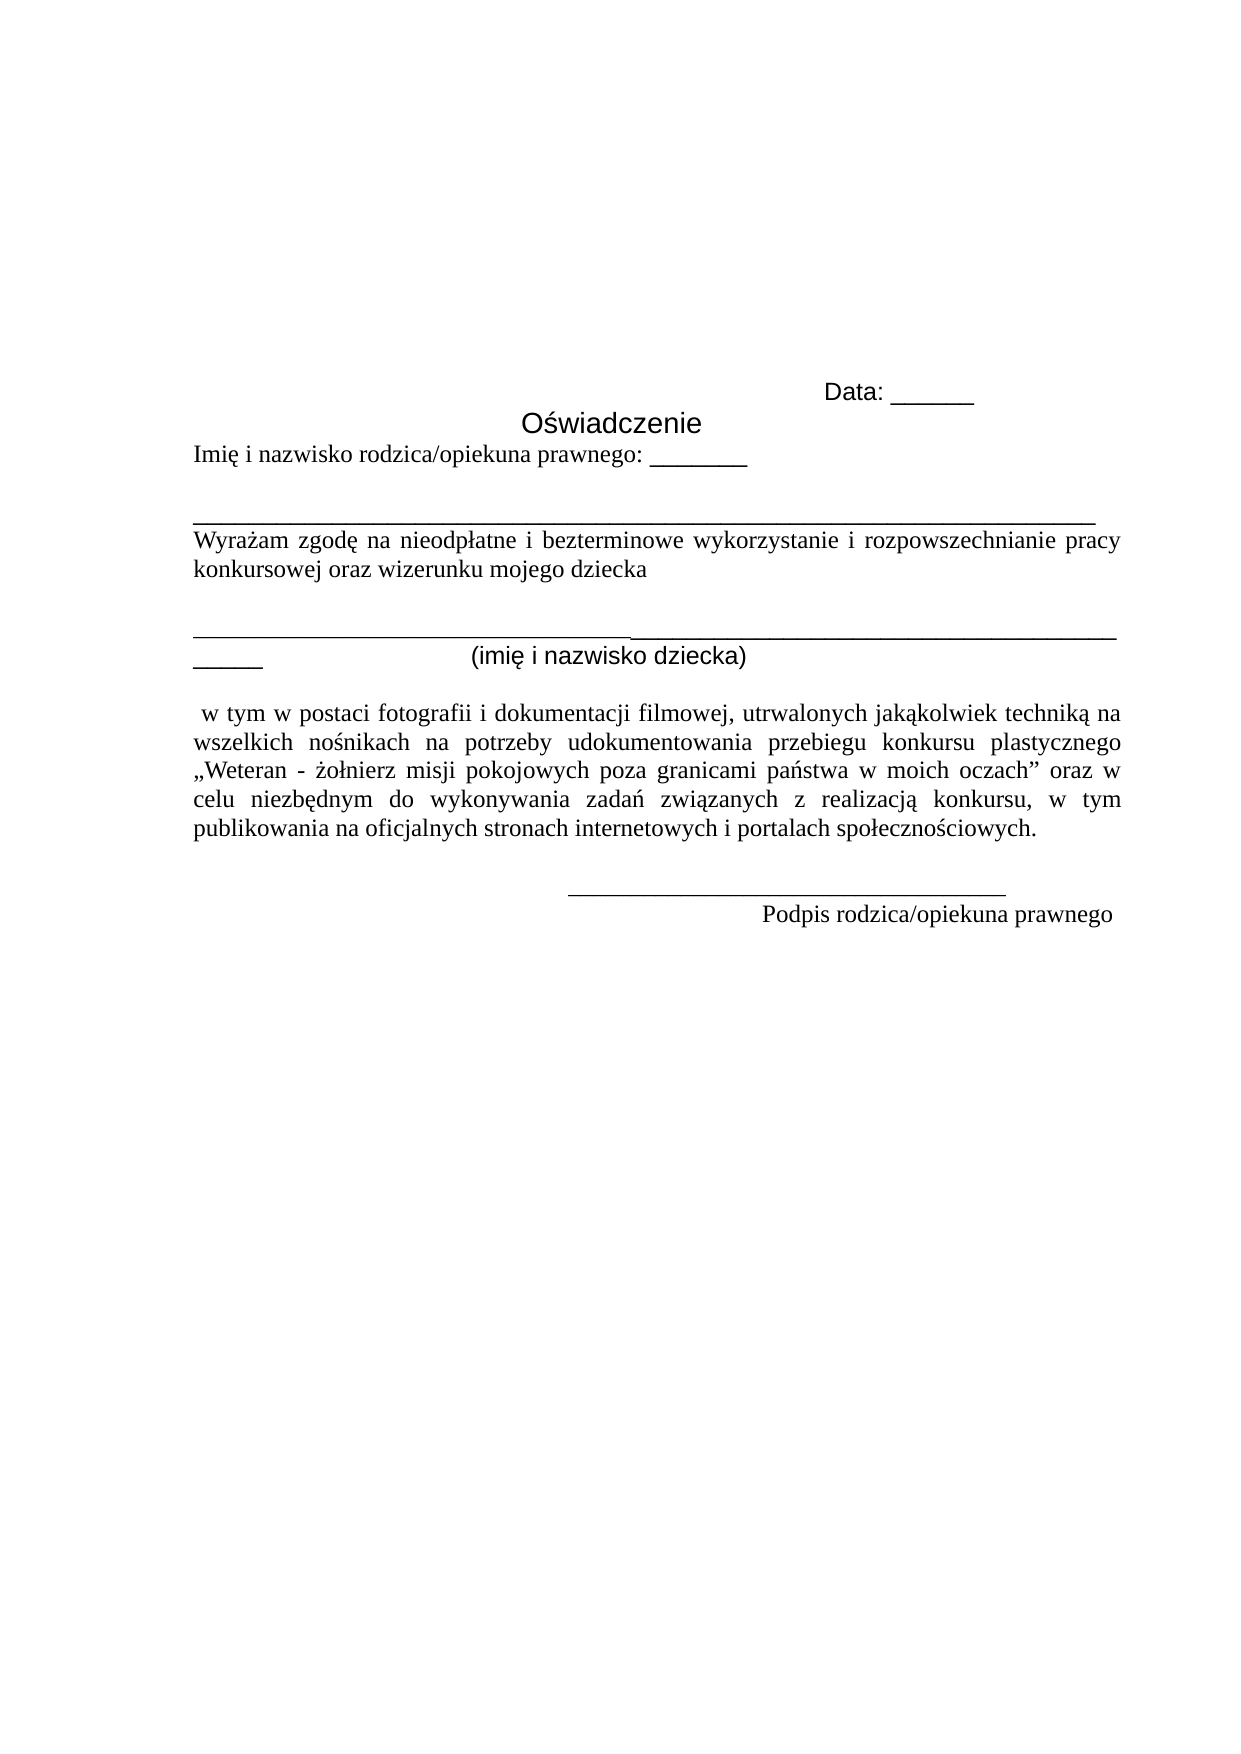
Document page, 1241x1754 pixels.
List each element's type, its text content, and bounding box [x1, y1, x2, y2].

list Podpis rodzica/opiekuna prawnego [156, 899, 1122, 928]
list ___________________________________ [156, 871, 1122, 899]
list w tym w postaci fotografii i dokumentacji filmowej, utrwalonych jakąkolwiek techniką na wszelkich nośnikach na potrzeby udokumentowania przebiegu konkursu plastycznego „Weteran - żołnierz misji pokojowych poza granicami państwa w moich oczach” oraz w celu niezbędnym do wykonywania zadań związanych z realizacją konkursu, w tym publikowania na oficjalnych stronach internetowych i portalach społecznościowych. [156, 698, 1122, 842]
list Data: ______ [156, 377, 1122, 406]
list _________________________________________________________________ Wyrażam zgodę na nieodpłatne i bezterminowe wykorzystanie i rozpowszechnianie pracy konkursowej oraz wizerunku mojego dziecka [156, 497, 1122, 583]
list Oświadczenie [156, 406, 1122, 439]
list Imię i nazwisko rodzica/opiekuna prawnego: _______ [156, 439, 1122, 468]
list ___________________________________________________________________________ (imię i nazwisko dziecka) [156, 612, 1122, 669]
